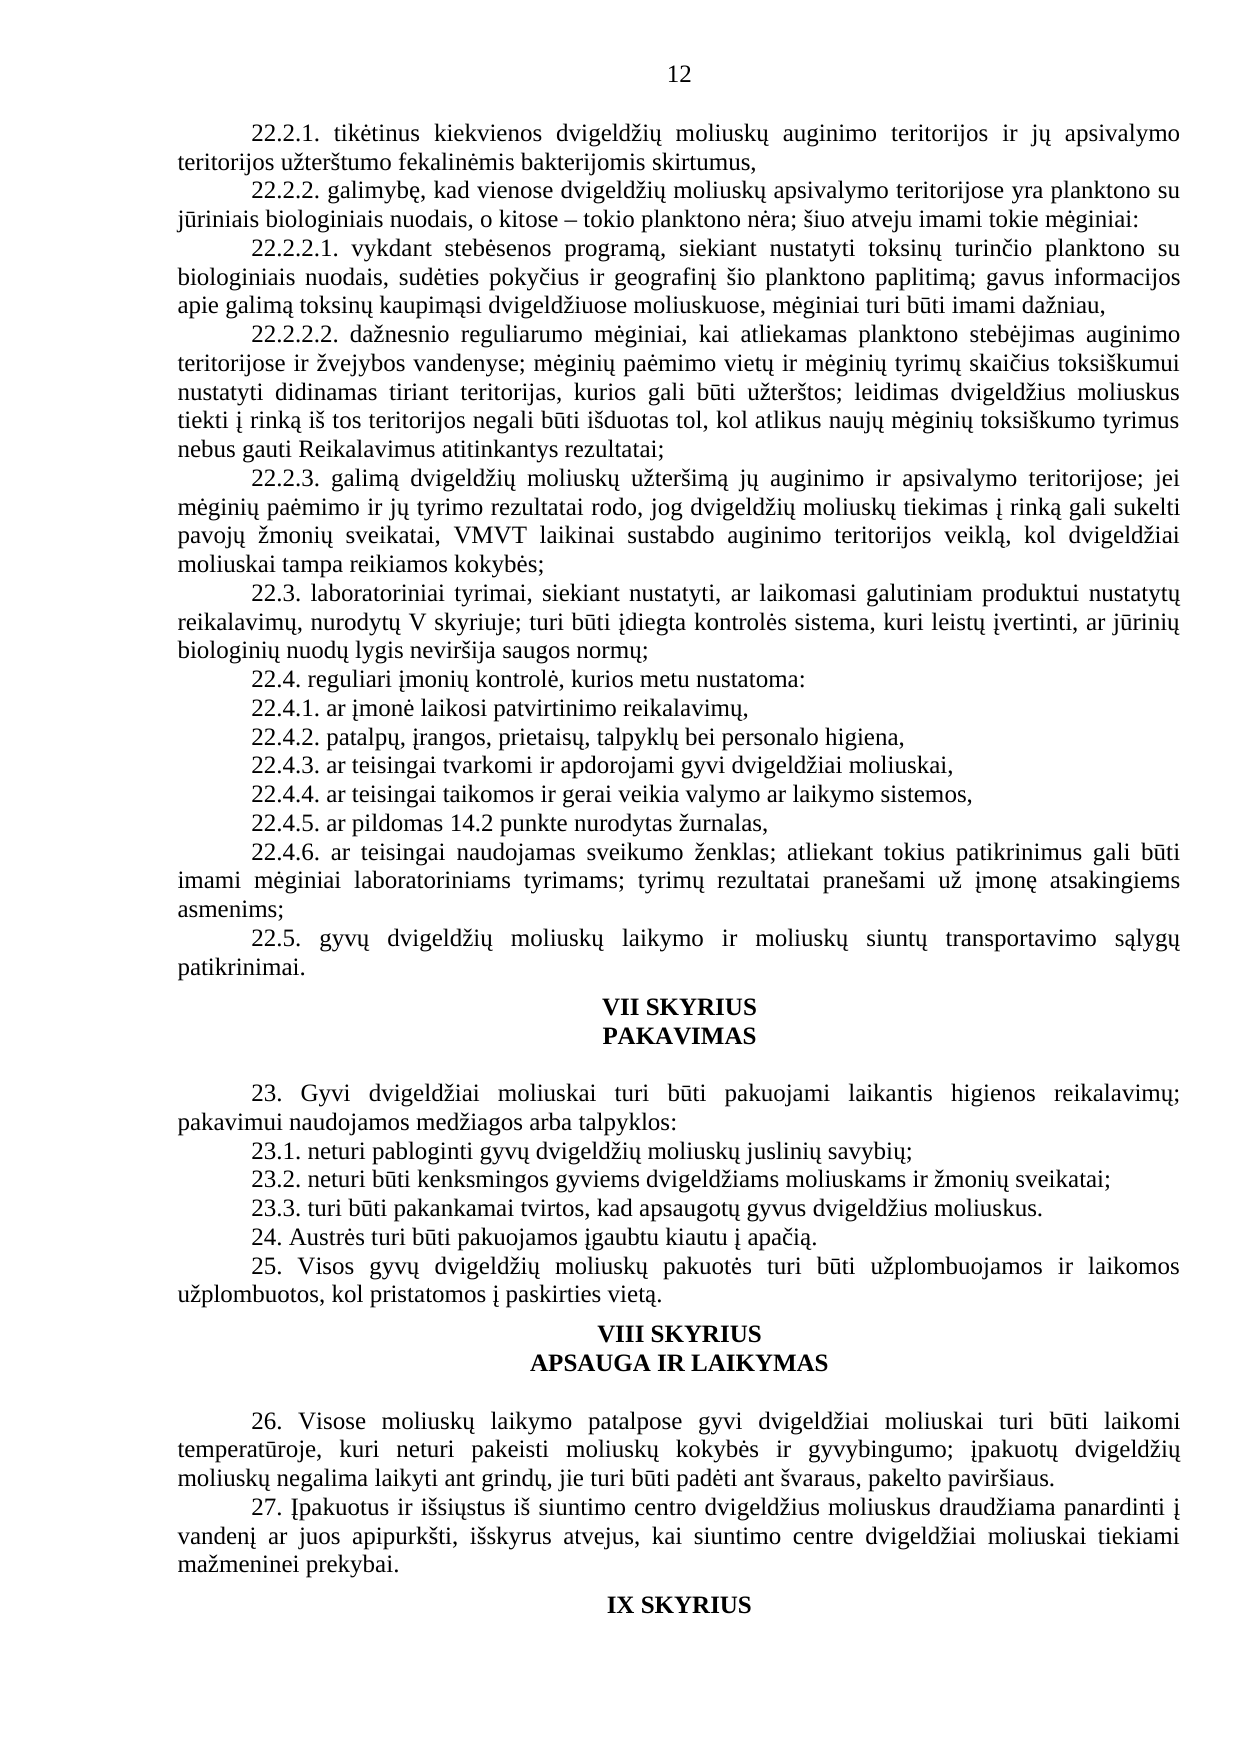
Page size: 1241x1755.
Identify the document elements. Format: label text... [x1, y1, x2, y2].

text 27. Įpakuotus ir išsiųstus iš siuntimo centro dvigeldžius moliuskus draudžiama panardinti į vandenį ar juos apipurkšti, išskyrus atvejus, kai siuntimo centre dvigeldžiai moliuskai tiekiami mažmeninei prekybai. [177, 1492, 1181, 1578]
text 24. Austrės turi būti pakuojamos įgaubtu kiautu į apačią. [177, 1222, 1181, 1251]
text 23.1. neturi pabloginti gyvų dvigeldžių moliuskų juslinių savybių; [177, 1136, 1181, 1164]
text 22.2.3. galimą dvigeldžių moliuskų užteršimą jų auginimo ir apsivalymo teritorijose; jei mėginių paėmimo ir jų tyrimo rezultatai rodo, jog dvigeldžių moliuskų tiekimas į rinką gali sukelti pavojų žmonių sveikatai, VMVT laikinai sustabdo auginimo teritorijos veiklą, kol dvigeldžiai moliuskai tampa reikiamos kokybės; [177, 463, 1181, 578]
text 22.2.2.2. dažnesnio reguliarumo mėginiai, kai atliekamas planktono stebėjimas auginimo teritorijose ir žvejybos vandenyse; mėginių paėmimo vietų ir mėginių tyrimų skaičius toksiškumui nustatyti didinamas tiriant teritorijas, kurios gali būti užterštos; leidimas dvigeldžius moliuskus tiekti į rinką iš tos teritorijos negali būti išduotas tol, kol atlikus naujų mėginių toksiškumo tyrimus nebus gauti Reikalavimus atitinkantys rezultatai; [177, 319, 1181, 463]
text 22.3. laboratoriniai tyrimai, siekiant nustatyti, ar laikomasi galutiniam produktui nustatytų reikalavimų, nurodytų V skyriuje; turi būti įdiegta kontrolės sistema, kuri leistų įvertinti, ar jūrinių biologinių nuodų lygis neviršija saugos normų; [177, 578, 1181, 664]
text 22.4.5. ar pildomas 14.2 punkte nurodytas žurnalas, [177, 808, 1181, 837]
text 23. Gyvi dvigeldžiai moliuskai turi būti pakuojami laikantis higienos reikalavimų; pakavimui naudojamos medžiagos arba talpyklos: [177, 1078, 1181, 1136]
text 22.4.2. patalpų, įrangos, prietaisų, talpyklų bei personalo higiena, [177, 722, 1181, 751]
text 26. Visose moliuskų laikymo patalpose gyvi dvigeldžiai moliuskai turi būti laikomi temperatūroje, kuri neturi pakeisti moliuskų kokybės ir gyvybingumo; įpakuotų dvigeldžių moliuskų negalima laikyti ant grindų, jie turi būti padėti ant švaraus, pakelto paviršiaus. [177, 1406, 1181, 1492]
text 22.4. reguliari įmonių kontrolė, kurios metu nustatoma: [177, 664, 1181, 693]
text PAKAVIMAS [177, 1021, 1181, 1049]
text 22.5. gyvų dvigeldžių moliuskų laikymo ir moliuskų siuntų transportavimo sąlygų patikrinimai. [177, 923, 1181, 981]
text APSAUGA IR LAIKYMAS [177, 1348, 1181, 1377]
text 22.4.4. ar teisingai taikomos ir gerai veikia valymo ar laikymo sistemos, [177, 779, 1181, 808]
text 22.4.6. ar teisingai naudojamas sveikumo ženklas; atliekant tokius patikrinimus gali būti imami mėginiai laboratoriniams tyrimams; tyrimų rezultatai pranešami už įmonę atsakingiems asmenims; [177, 837, 1181, 923]
text 22.2.2. galimybę, kad vienose dvigeldžių moliuskų apsivalymo teritorijose yra planktono su jūriniais biologiniais nuodais, o kitose – tokio planktono nėra; šiuo atveju imami tokie mėginiai: [177, 176, 1181, 233]
text 25. Visos gyvų dvigeldžių moliuskų pakuotės turi būti užplombuojamos ir laikomos užplombuotos, kol pristatomos į paskirties vietą. [177, 1251, 1181, 1308]
text 22.4.1. ar įmonė laikosi patvirtinimo reikalavimų, [177, 693, 1181, 722]
text 23.2. neturi būti kenksmingos gyviems dvigeldžiams moliuskams ir žmonių sveikatai; [177, 1164, 1181, 1193]
text VII SKYRIUS [177, 992, 1181, 1021]
text IX SKYRIUS [177, 1590, 1181, 1618]
text 23.3. turi būti pakankamai tvirtos, kad apsaugotų gyvus dvigeldžius moliuskus. [177, 1193, 1181, 1222]
text 22.4.3. ar teisingai tvarkomi ir apdorojami gyvi dvigeldžiai moliuskai, [177, 751, 1181, 779]
text VIII SKYRIUS [177, 1319, 1181, 1348]
text 22.2.1. tikėtinus kiekvienos dvigeldžių moliuskų auginimo teritorijos ir jų apsivalymo teritorijos užterštumo fekalinėmis bakterijomis skirtumus, [177, 118, 1181, 176]
text 22.2.2.1. vykdant stebėsenos programą, siekiant nustatyti toksinų turinčio planktono su biologiniais nuodais, sudėties pokyčius ir geografinį šio planktono paplitimą; gavus informacijos apie galimą toksinų kaupimąsi dvigeldžiuose moliuskuose, mėginiai turi būti imami dažniau, [177, 233, 1181, 319]
